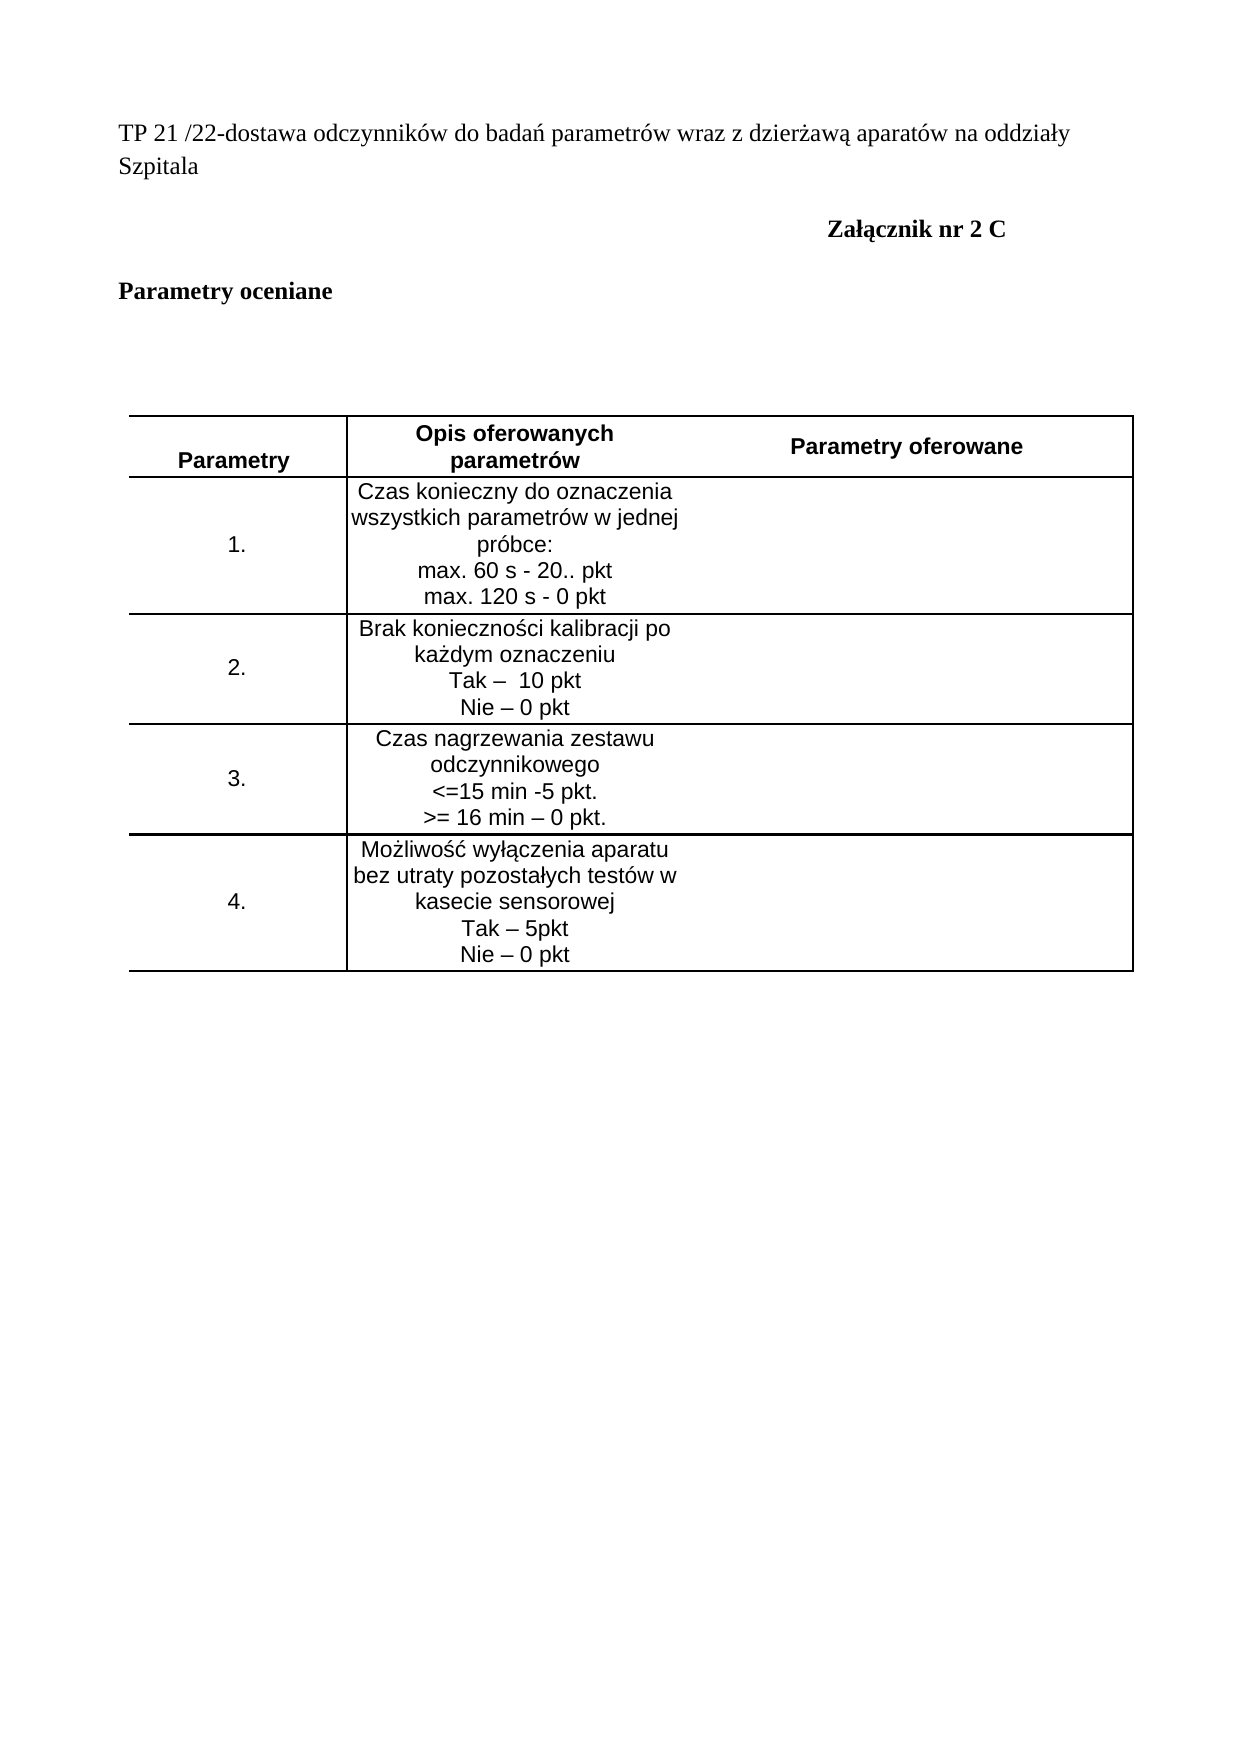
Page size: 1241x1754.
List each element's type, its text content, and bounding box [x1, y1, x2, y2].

table_cell Czas nagrzewania zestawu odczynnikowego <=15 min -5 pkt. >= 16 min – 0 pkt. [348, 725, 689, 833]
table_cell Czas konieczny do oznaczenia wszystkich parametrów w jednej próbce: max. 60 s - 20.. pkt max. 120 s - 0 pkt [348, 478, 689, 613]
table_cell 3. [129, 725, 346, 833]
table_cell [689, 615, 1132, 723]
table_cell 4. [129, 836, 346, 970]
table_cell Brak konieczności kalibracji po każdym oznaczeniu Tak – 10 pkt Nie – 0 pkt [348, 615, 689, 723]
table_header Parametry [129, 417, 346, 476]
text Parametry oceniane [118, 276, 1122, 305]
table_header Opis oferowanych parametrów [348, 417, 689, 476]
table_cell 2. [129, 615, 346, 723]
table_cell [689, 725, 1132, 833]
table_cell 1. [129, 478, 346, 613]
table_cell [689, 836, 1132, 970]
text Załącznik nr 2 C [118, 214, 1122, 242]
table_cell Możliwość wyłączenia aparatu bez utraty pozostałych testów w kasecie sensorowej Tak – 5pkt Nie – 0 pkt [348, 836, 689, 970]
text TP 21 /22-dostawa odczynników do badań parametrów wraz z dzierżawą aparatów na oddziały Szpitala [118, 118, 1122, 180]
table_cell [689, 478, 1132, 613]
table_header Parametry oferowane [689, 417, 1132, 476]
